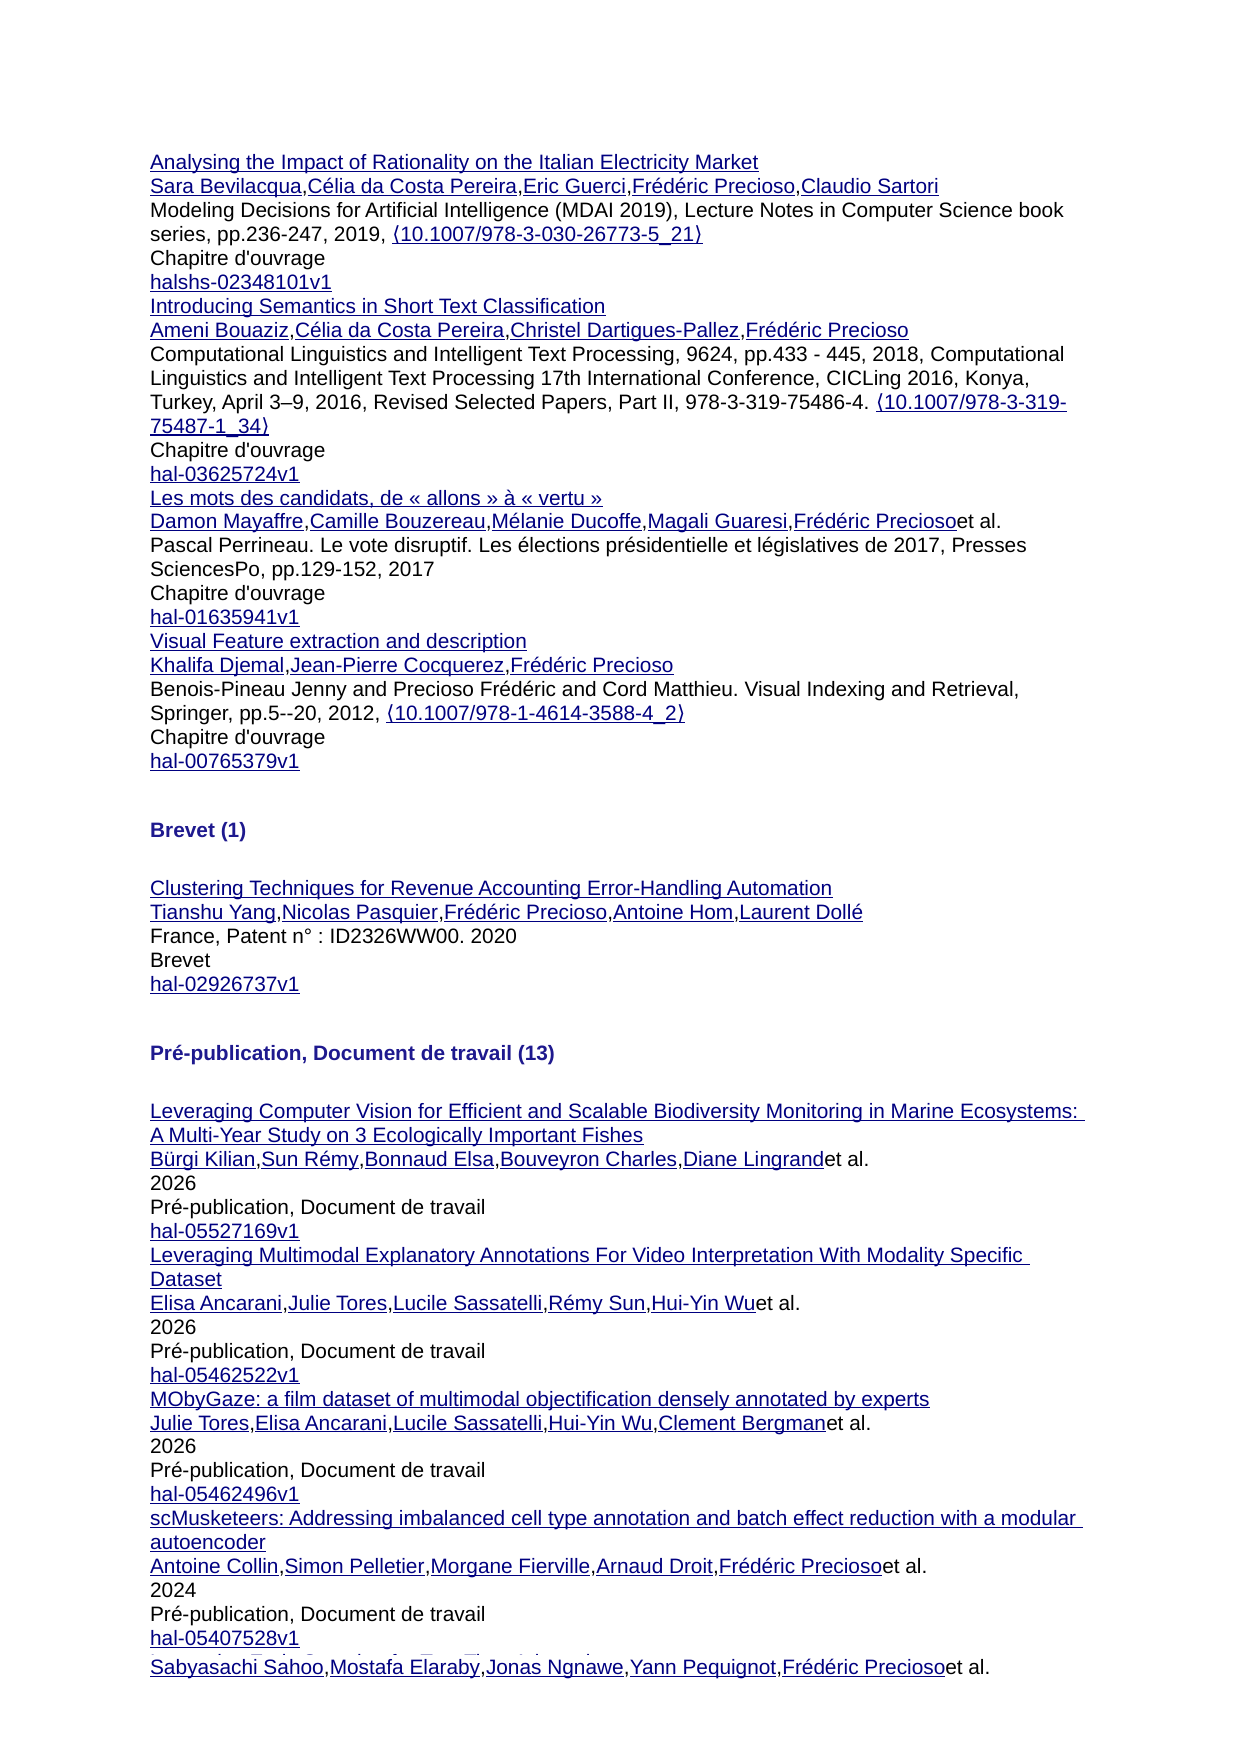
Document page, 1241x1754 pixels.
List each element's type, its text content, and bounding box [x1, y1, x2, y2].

table_header Clustering Techniques for Revenue Accounting Error-Handling Automation Tianshu Yang,Nicolas Pasquier,Frédéric Precioso,Antoine Hom,Laurent Dollé France, Patent n° : ID2326WW00. 2020 Brevet hal-02926737v1 [150, 876, 1090, 996]
table_header Leveraging Computer Vision for Efficient and Scalable Biodiversity Monitoring in Marine Ecosystems: A Multi-Year Study on 3 Ecologically Important Fishes Bürgi Kilian,Sun Rémy,Bonnaud Elsa,Bouveyron Charles,Diane Lingrandet al. 2026 Pré-publication, Document de travail hal-05527169v1 [150, 1099, 1090, 1243]
subtitle Pré-publication, Document de travail (13) [150, 1041, 1090, 1064]
table_cell scMusketeers: Addressing imbalanced cell type annotation and batch effect reduction with a modular autoencoder Antoine Collin,Simon Pelletier,Morgane Fierville,Arnaud Droit,Frédéric Preciosoet al. 2024 Pré-publication, Document de travail hal-05407528v1 [150, 1506, 1090, 1650]
table_cell Analysing the Impact of Rationality on the Italian Electricity Market Sara Bevilacqua,Célia da Costa Pereira,Eric Guerci,Frédéric Precioso,Claudio Sartori Modeling Decisions for Artificial Intelligence (MDAI 2019), Lecture Notes in Computer Science book series, pp.236-247, 2019, ⟨10.1007/978-3-030-26773-5_21⟩ Chapitre d'ouvrage halshs-02348101v1 [150, 150, 1090, 294]
table_cell Visual Feature extraction and description Khalifa Djemal,Jean-Pierre Cocquerez,Frédéric Precioso Benois-Pineau Jenny and Precioso Frédéric and Cord Matthieu. Visual Indexing and Retrieval, Springer, pp.5--20, 2012, ⟨10.1007/978-1-4614-3588-4_2⟩ Chapitre d'ouvrage hal-00765379v1 [150, 629, 1090, 773]
table_cell MObyGaze: a film dataset of multimodal objectification densely annotated by experts Julie Tores,Elisa Ancarani,Lucile Sassatelli,Hui-Yin Wu,Clement Bergmanet al. 2026 Pré-publication, Document de travail hal-05462496v1 [150, 1386, 1090, 1506]
subtitle Brevet (1) [150, 818, 1090, 842]
table_cell Layerwise Early Stopping for Test Time Adaptation Sabyasachi Sahoo,Mostafa Elaraby,Jonas Ngnawe,Yann Pequignot,Frédéric Preciosoet al. 2024 Pré-publication, Document de travail hal-04533467v1 [150, 1650, 1090, 1679]
table_cell Introducing Semantics in Short Text Classification Ameni Bouaziz,Célia da Costa Pereira,Christel Dartigues-Pallez,Frédéric Precioso Computational Linguistics and Intelligent Text Processing, 9624, pp.433 - 445, 2018, Computational Linguistics and Intelligent Text Processing 17th International Conference, CICLing 2016, Konya, Turkey, April 3–9, 2016, Revised Selected Papers, Part II, 978-3-319-75486-4. ⟨10.1007/978-3-319-75487-1_34⟩ Chapitre d'ouvrage hal-03625724v1 [150, 294, 1090, 485]
table_cell Leveraging Multimodal Explanatory Annotations For Video Interpretation With Modality Specific Dataset Elisa Ancarani,Julie Tores,Lucile Sassatelli,Rémy Sun,Hui-Yin Wuet al. 2026 Pré-publication, Document de travail hal-05462522v1 [150, 1243, 1090, 1386]
table_cell Les mots des candidats, de « allons » à « vertu » Damon Mayaffre,Camille Bouzereau,Mélanie Ducoffe,Magali Guaresi,Frédéric Preciosoet al. Pascal Perrineau. Le vote disruptif. Les élections présidentielle et législatives de 2017, Presses SciencesPo, pp.129-152, 2017 Chapitre d'ouvrage hal-01635941v1 [150, 485, 1090, 629]
